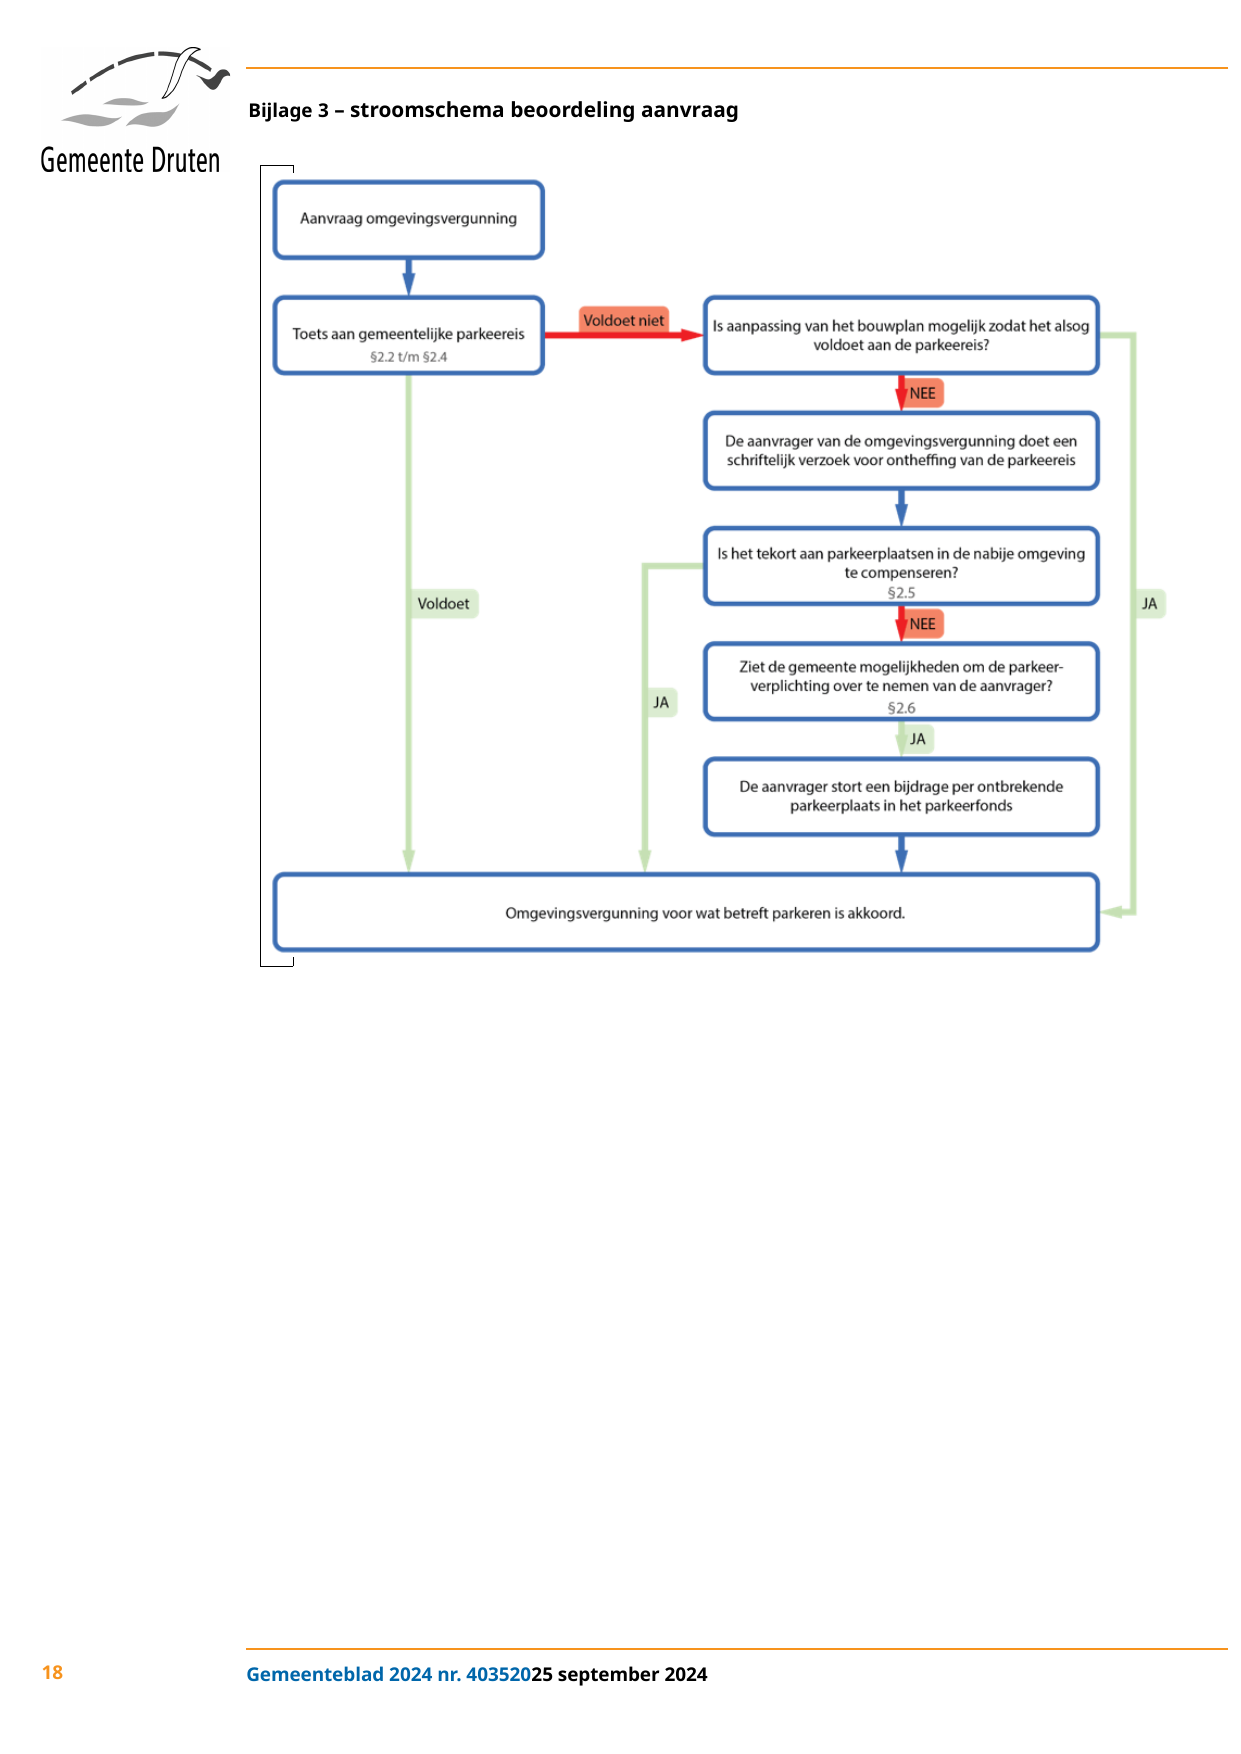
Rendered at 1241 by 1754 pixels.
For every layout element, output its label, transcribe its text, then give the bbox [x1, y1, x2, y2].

picture [268, 173, 1173, 957]
picture [41, 47, 231, 172]
text Bijlage 3 – stroomschema beoordeling aanvraag [248, 95, 1152, 123]
